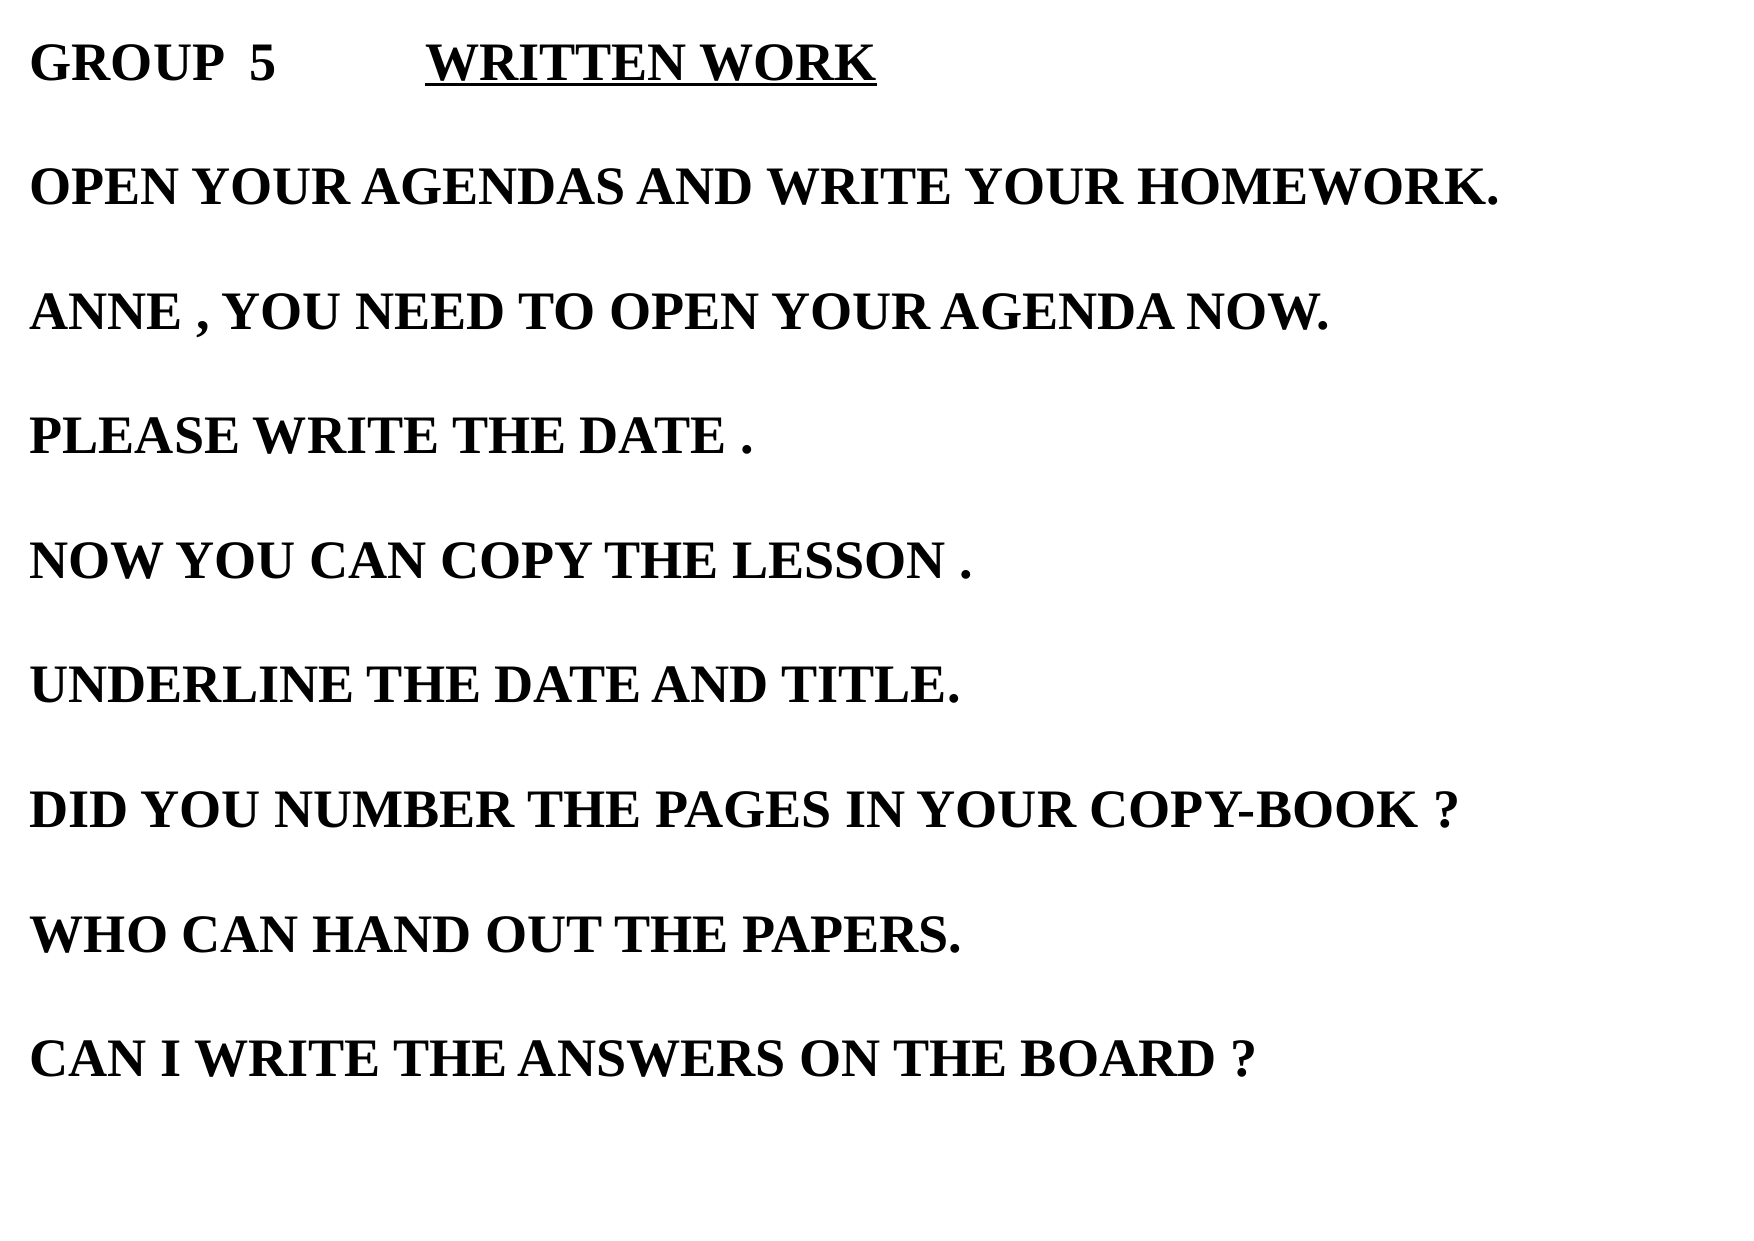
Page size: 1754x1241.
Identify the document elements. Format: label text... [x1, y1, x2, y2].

text DID YOU NUMBER THE PAGES IN YOUR COPY-BOOK ? [29, 777, 1724, 839]
text UNDERLINE THE DATE AND TITLE. [29, 652, 1724, 715]
text ANNE , YOU NEED TO OPEN YOUR AGENDA NOW. [29, 279, 1724, 341]
text WHO CAN HAND OUT THE PAPERS. [29, 902, 1724, 964]
text PLEASE WRITE THE DATE . [29, 403, 1724, 466]
text NOW YOU CAN COPY THE LESSON . [29, 528, 1724, 590]
text CAN I WRITE THE ANSWERS ON THE BOARD ? [29, 1026, 1724, 1088]
text GROUP 5 WRITTEN WORK [29, 29, 1724, 92]
text OPEN YOUR AGENDAS AND WRITE YOUR HOMEWORK. [29, 154, 1724, 216]
